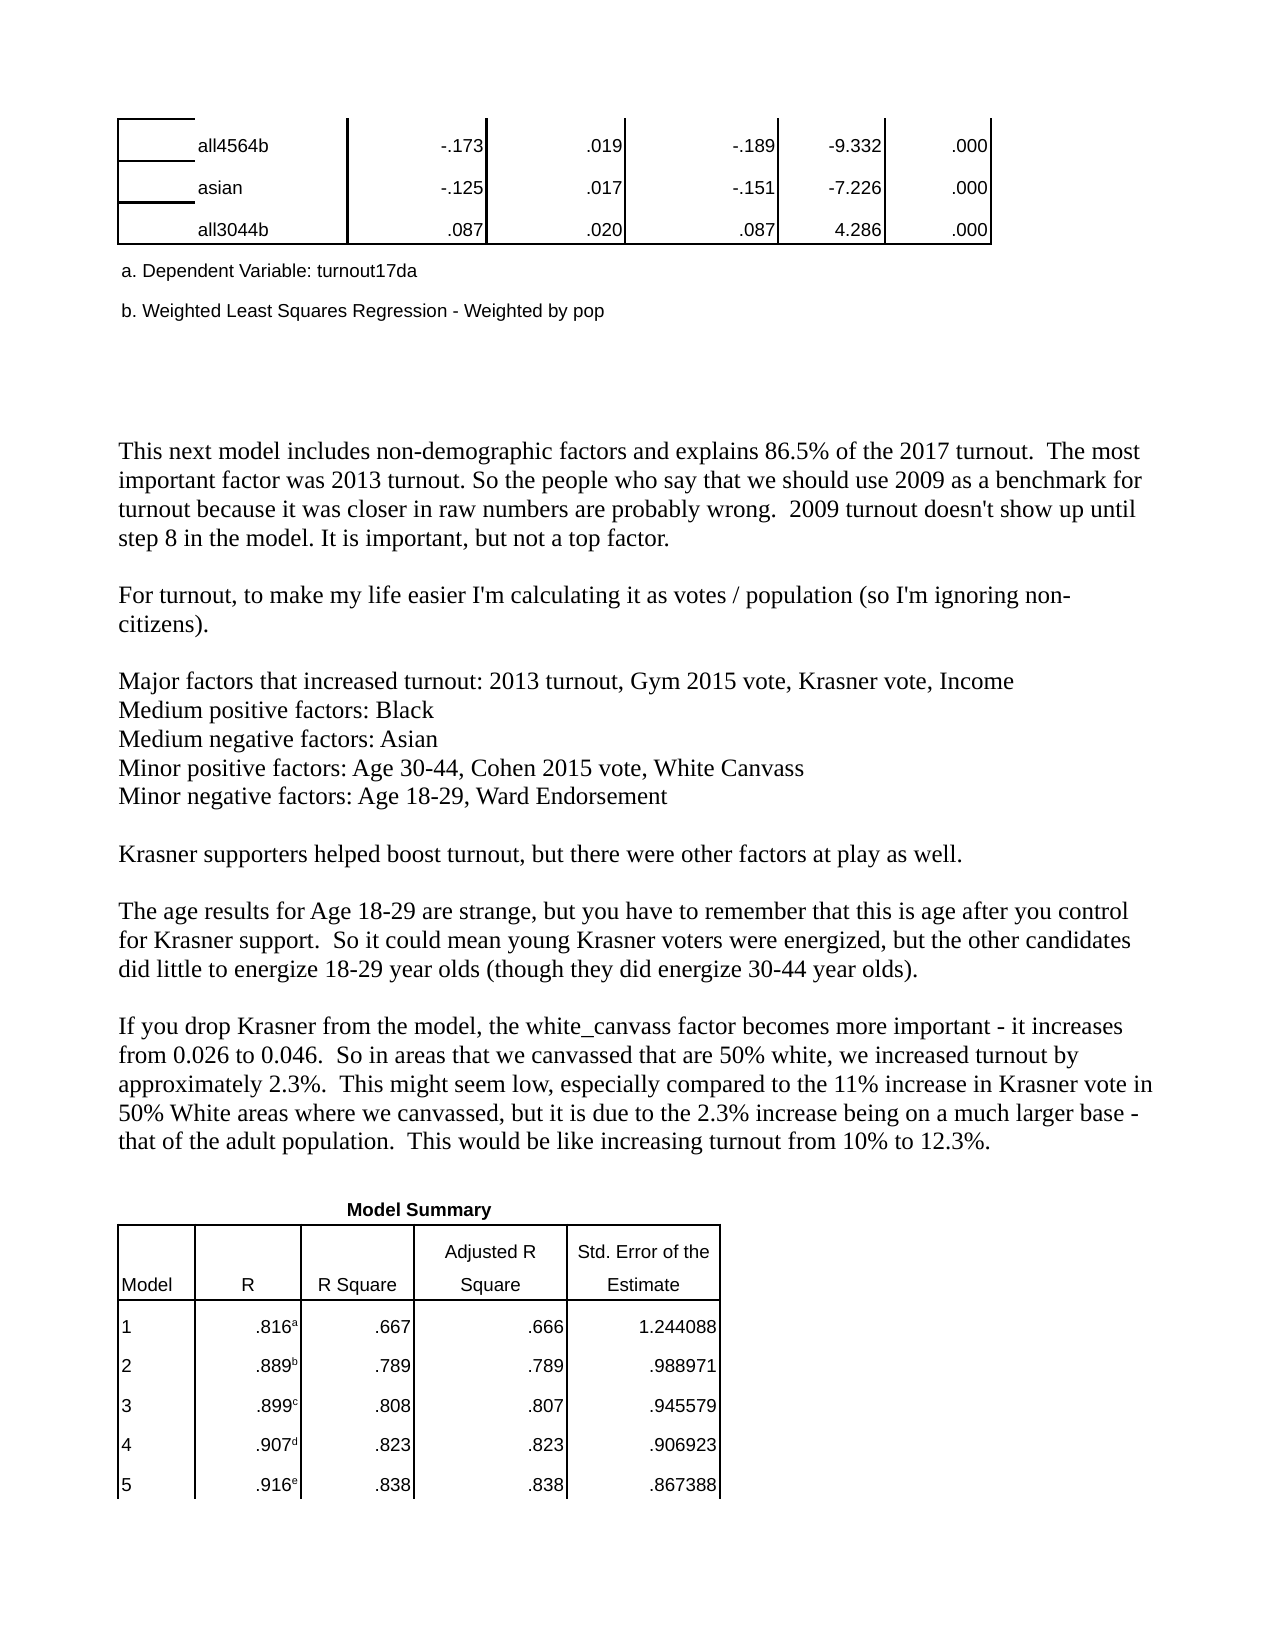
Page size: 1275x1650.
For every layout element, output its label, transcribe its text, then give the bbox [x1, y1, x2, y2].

table_cell -.125 [349, 160, 485, 201]
text For turnout, to make my life easier I'm calculating it as votes / population (so I'm ignoring non-citizens). [118, 580, 1157, 638]
table_cell all3044b [195, 201, 346, 243]
table_cell -7.226 [779, 160, 884, 201]
table_cell .988971 [568, 1340, 719, 1380]
table_cell 4 [119, 1419, 194, 1459]
table_cell .823 [302, 1419, 413, 1459]
table_cell R [196, 1226, 300, 1298]
table_cell .889b [196, 1340, 300, 1380]
text Minor positive factors: Age 30-44, Cohen 2015 vote, White Canvass [118, 753, 1157, 781]
table_cell .807 [415, 1380, 566, 1419]
table_cell .017 [488, 160, 624, 201]
table_cell .789 [415, 1340, 566, 1380]
table_cell a. Dependent Variable: turnout17da [118, 245, 991, 285]
table_cell .789 [302, 1340, 413, 1380]
table_cell Std. Error of the Estimate [568, 1226, 719, 1298]
table_cell asian [195, 160, 346, 201]
table_cell .838 [415, 1459, 566, 1498]
table_cell [119, 120, 194, 160]
table_cell 1.244088 [568, 1301, 719, 1340]
table_cell .808 [302, 1380, 413, 1419]
table_cell Adjusted R Square [415, 1226, 566, 1298]
table_cell 1 [119, 1301, 194, 1340]
table_cell .823 [415, 1419, 566, 1459]
text Krasner supporters helped boost turnout, but there were other factors at play as well. [118, 839, 1157, 868]
table_cell 5 [119, 1459, 194, 1498]
table_cell .907d [196, 1419, 300, 1459]
table_cell .667 [302, 1301, 413, 1340]
text The age results for Age 18-29 are strange, but you have to remember that this is age after you control for Krasner support. So it could mean young Krasner voters were energized, but the other candidates did little to energize 18-29 year olds (though they did energize 30-44 year olds). [118, 896, 1157, 983]
table_cell .020 [488, 201, 624, 243]
table_cell .906923 [568, 1419, 719, 1459]
table_header Model Summary [118, 1184, 720, 1223]
table_cell -9.332 [779, 118, 884, 160]
table_cell Model [119, 1226, 194, 1298]
table_cell 4.286 [779, 201, 884, 243]
text This next model includes non-demographic factors and explains 86.5% of the 2017 turnout. The most important factor was 2013 turnout. So the people who say that we should use 2009 as a benchmark for turnout because it was closer in raw numbers are probably wrong. 2009 turnout doesn't show up until step 8 in the model. It is important, but not a top factor. [118, 436, 1157, 551]
table_cell -.151 [626, 160, 777, 201]
text Minor negative factors: Age 18-29, Ward Endorsement [118, 781, 1157, 810]
table_cell -.189 [626, 118, 777, 160]
table_cell .916e [196, 1459, 300, 1498]
table_cell .838 [302, 1459, 413, 1498]
table_cell .899c [196, 1380, 300, 1419]
table_cell .945579 [568, 1380, 719, 1419]
table_cell R Square [302, 1226, 413, 1298]
text Medium positive factors: Black [118, 695, 1157, 724]
table_cell .087 [349, 201, 485, 243]
table_cell .666 [415, 1301, 566, 1340]
table_cell .087 [626, 201, 777, 243]
text If you drop Krasner from the model, the white_canvass factor becomes more important - it increases from 0.026 to 0.046. So in areas that we canvassed that are 50% white, we increased turnout by approximately 2.3%. This might seem low, especially compared to the 11% increase in Krasner vote in 50% White areas where we canvassed, but it is due to the 2.3% increase being on a much larger base - that of the adult population. This would be like increasing turnout from 10% to 12.3%. [118, 1011, 1157, 1155]
table_cell 2 [119, 1340, 194, 1380]
table_cell all4564b [195, 118, 346, 160]
table_cell b. Weighted Least Squares Regression - Weighted by pop [118, 285, 991, 324]
table_cell [119, 204, 194, 243]
table_cell -.173 [349, 118, 485, 160]
table_cell [119, 162, 194, 201]
table_cell .000 [886, 160, 990, 201]
text Medium negative factors: Asian [118, 724, 1157, 753]
table_cell .000 [886, 118, 990, 160]
table_cell .000 [886, 201, 990, 243]
table_cell .867388 [568, 1459, 719, 1498]
table_cell 3 [119, 1380, 194, 1419]
table_cell .816a [196, 1301, 300, 1340]
table_cell .019 [488, 118, 624, 160]
text Major factors that increased turnout: 2013 turnout, Gym 2015 vote, Krasner vote, Income [118, 666, 1157, 695]
